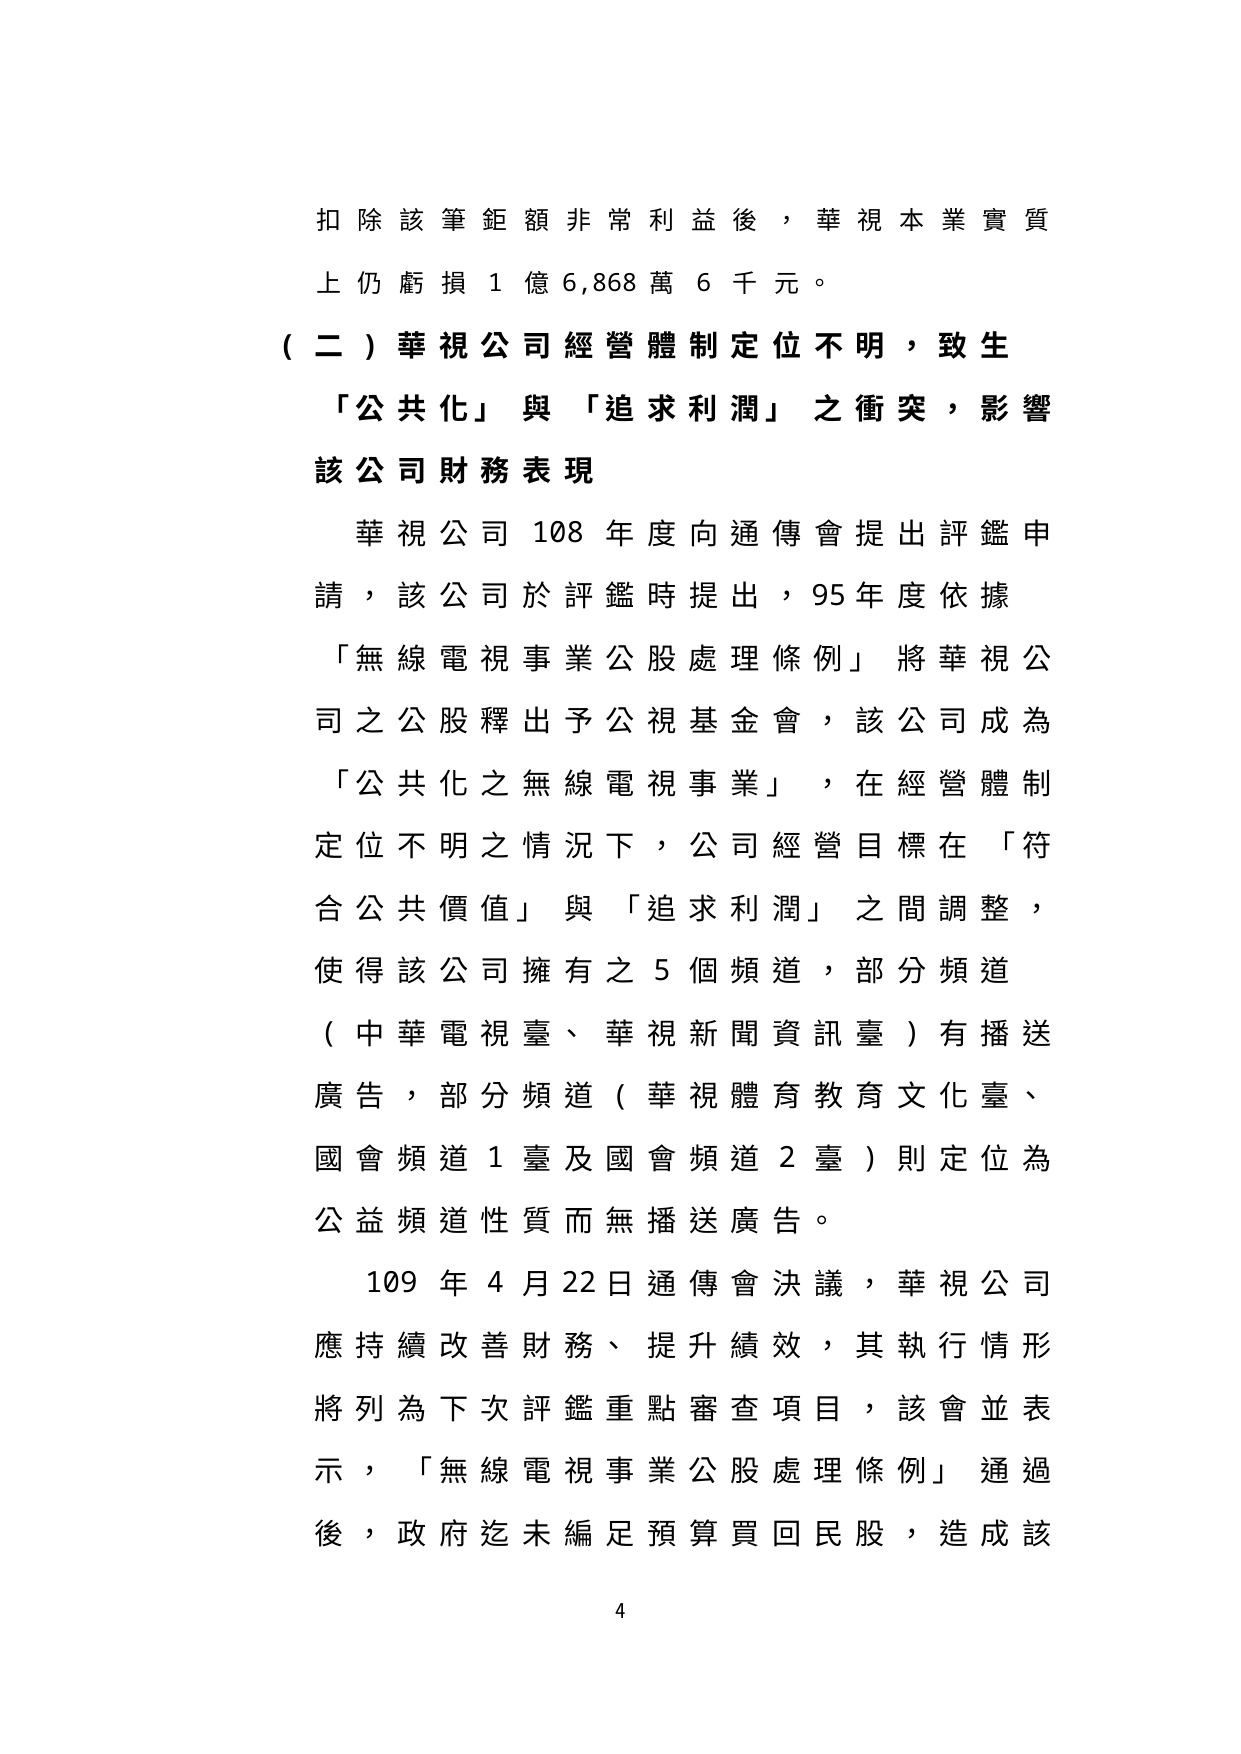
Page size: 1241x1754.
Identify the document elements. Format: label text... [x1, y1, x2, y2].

text 3.公視基金會99年度按持股比率83.24%認列華視公司股權投資利益7億3,040萬1千元，係因華視公司於99年度認列10億4,615萬元新聞局捐贈收入之「非常利益」，致當年度之收支盈餘為8億7,746萬4千元，惟如扣除該筆鉅額非常利益後，華視本業實質上仍虧損1億6,868萬6千元。 [258, 177, 1058, 302]
text (二)華視公司經營體制定位不明，致生「公共化」與「追求利潤」之衝突，影響該公司財務表現 [242, 302, 1058, 490]
text 109年4月22日通傳會決議，華視公司應持續改善財務、提升績效，其執行情形將列為下次評鑑重點審查項目，該會並表示，「無線電視事業公股處理條例」通過後，政府迄未編足預算買回民股，造成該 [271, 1240, 1058, 1552]
text 華視公司108年度向通傳會提出評鑑申請，該公司於評鑑時提出，95年度依據「無線電視事業公股處理條例」將華視公司之公股釋出予公視基金會，該公司成為「公共化之無線電視事業」，在經營體制定位不明之情況下，公司經營目標在「符合公共價值」與「追求利潤」之間調整，使得該公司擁有之5個頻道，部分頻道(中華電視臺、華視新聞資訊臺)有播送廣告，部分頻道(華視體育教育文化臺、國會頻道1臺及國會頻道2臺)則定位為公益頻道性質而無播送廣告。 [271, 490, 1058, 1240]
